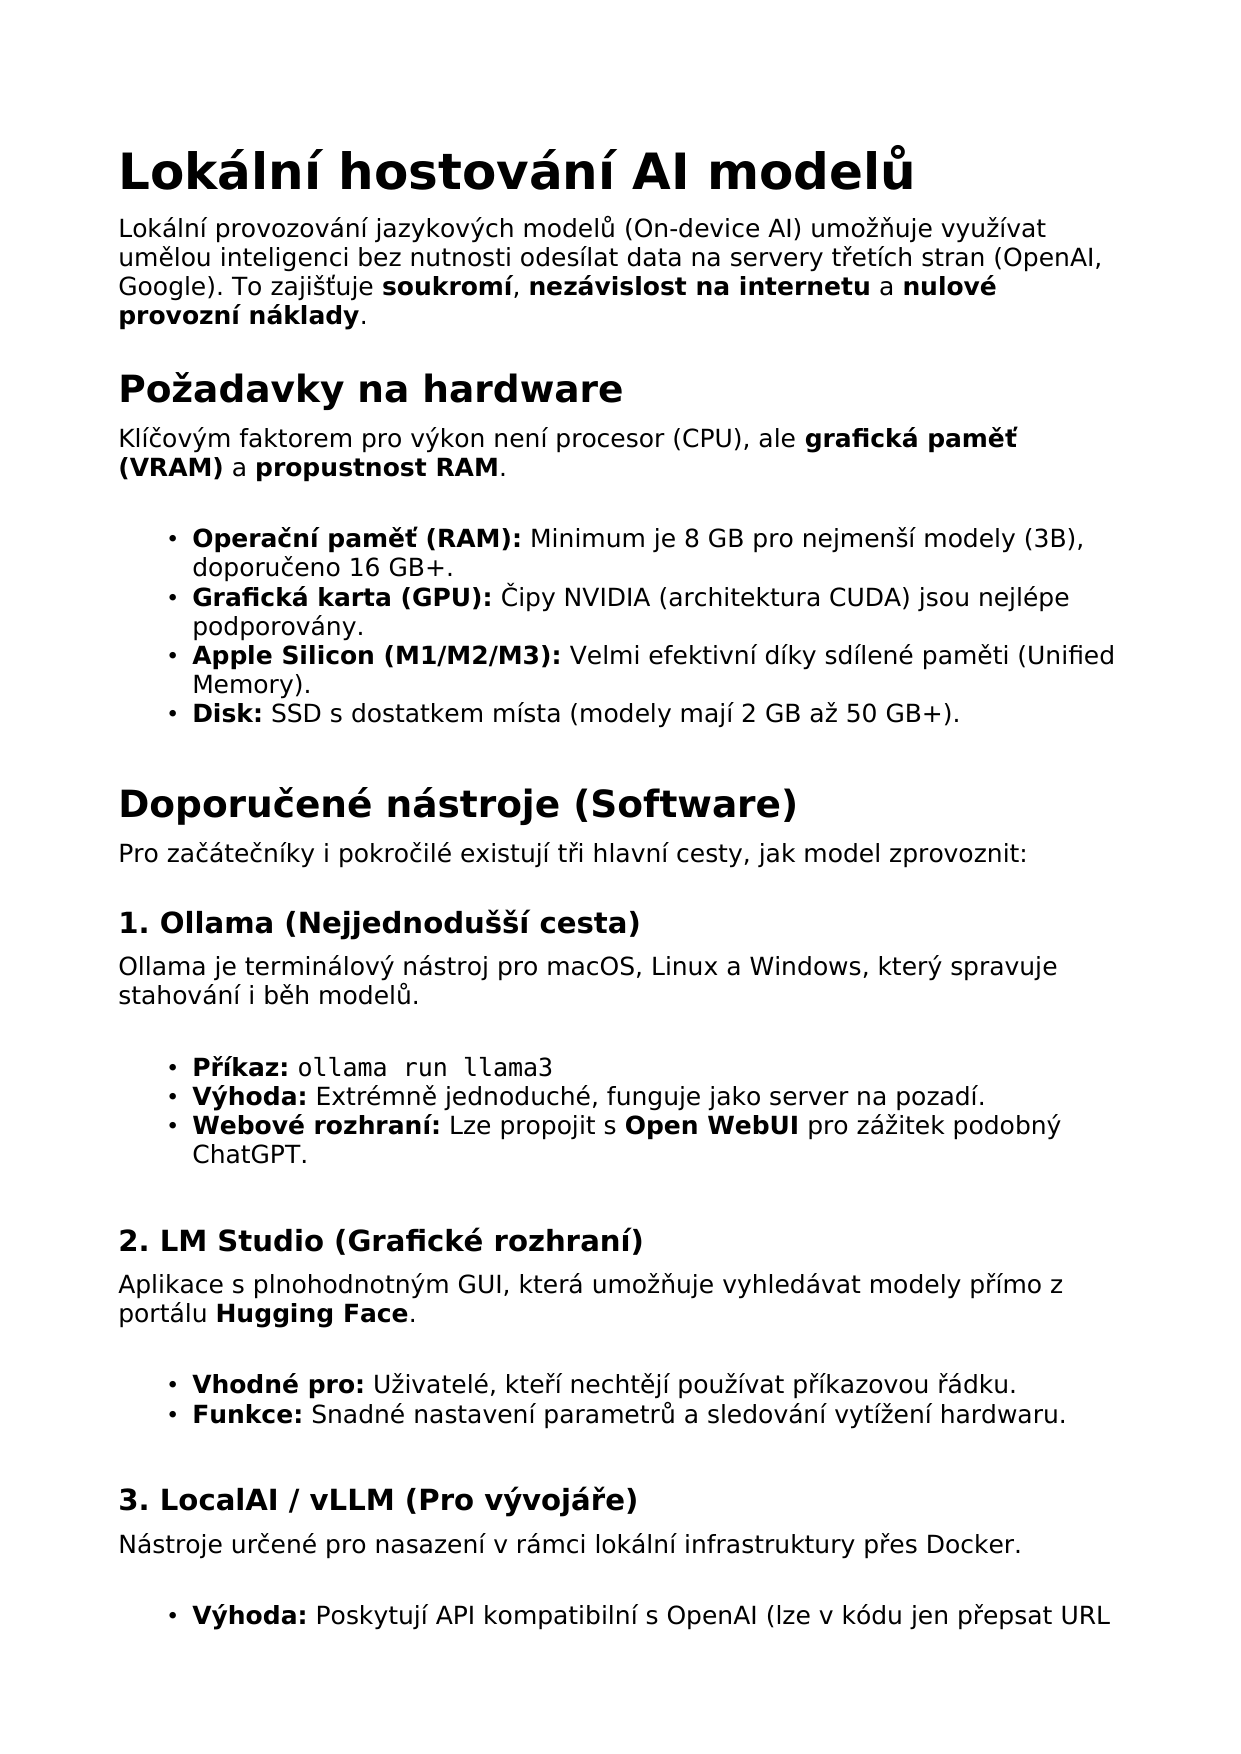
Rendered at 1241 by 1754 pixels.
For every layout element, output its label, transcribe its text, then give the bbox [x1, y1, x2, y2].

subtitle 2. LM Studio (Grafické rozhraní) [118, 1224, 1122, 1258]
list Výhoda: Poskytují API kompatibilní s OpenAI (lze v kódu jen přepsat URL [177, 1601, 1122, 1630]
text Ollama je terminálový nástroj pro macOS, Linux a Windows, který spravuje stahování i běh modelů. [118, 952, 1122, 1011]
list Grafická karta (GPU): Čipy NVIDIA (architektura CUDA) jsou nejlépe podporovány. [177, 583, 1122, 641]
text Nástroje určené pro nasazení v rámci lokální infrastruktury přes Docker. [118, 1530, 1122, 1559]
list Příkaz: ollama run llama3 [177, 1053, 1122, 1082]
list Vhodné pro: Uživatelé, kteří nechtějí používat příkazovou řádku. [177, 1371, 1122, 1400]
subtitle Požadavky na hardware [118, 368, 1122, 412]
list Webové rozhraní: Lze propojit s Open WebUI pro zážitek podobný ChatGPT. [177, 1111, 1122, 1169]
subtitle Doporučené nástroje (Software) [118, 783, 1122, 827]
subtitle 1. Ollama (Nejjednodušší cesta) [118, 906, 1122, 940]
list Operační paměť (RAM): Minimum je 8 GB pro nejmenší modely (3B), doporučeno 16 GB+. [177, 524, 1122, 583]
list Výhoda: Extrémně jednoduché, funguje jako server na pozadí. [177, 1082, 1122, 1111]
list Funkce: Snadné nastavení parametrů a sledování vytížení hardwaru. [177, 1400, 1122, 1429]
text Aplikace s plnohodnotným GUI, která umožňuje vyhledávat modely přímo z portálu Hugging Face. [118, 1270, 1122, 1329]
list Disk: SSD s dostatkem místa (modely mají 2 GB až 50 GB+). [177, 699, 1122, 729]
subtitle 3. LocalAI / vLLM (Pro vývojáře) [118, 1483, 1122, 1517]
text Lokální provozování jazykových modelů (On-device AI) umožňuje využívat umělou inteligenci bez nutnosti odesílat data na servery třetích stran (OpenAI, Google). To zajišťuje soukromí, nezávislost na internetu a nulové provozní náklady. [118, 214, 1122, 331]
list Apple Silicon (M1/M2/M3): Velmi efektivní díky sdílené paměti (Unified Memory). [177, 641, 1122, 699]
text Pro začátečníky i pokročilé existují tři hlavní cesty, jak model zprovoznit: [118, 839, 1122, 868]
text Klíčovým faktorem pro výkon není procesor (CPU), ale grafická paměť (VRAM) a propustnost RAM. [118, 424, 1122, 482]
subtitle Lokální hostování AI modelů [118, 143, 1122, 201]
